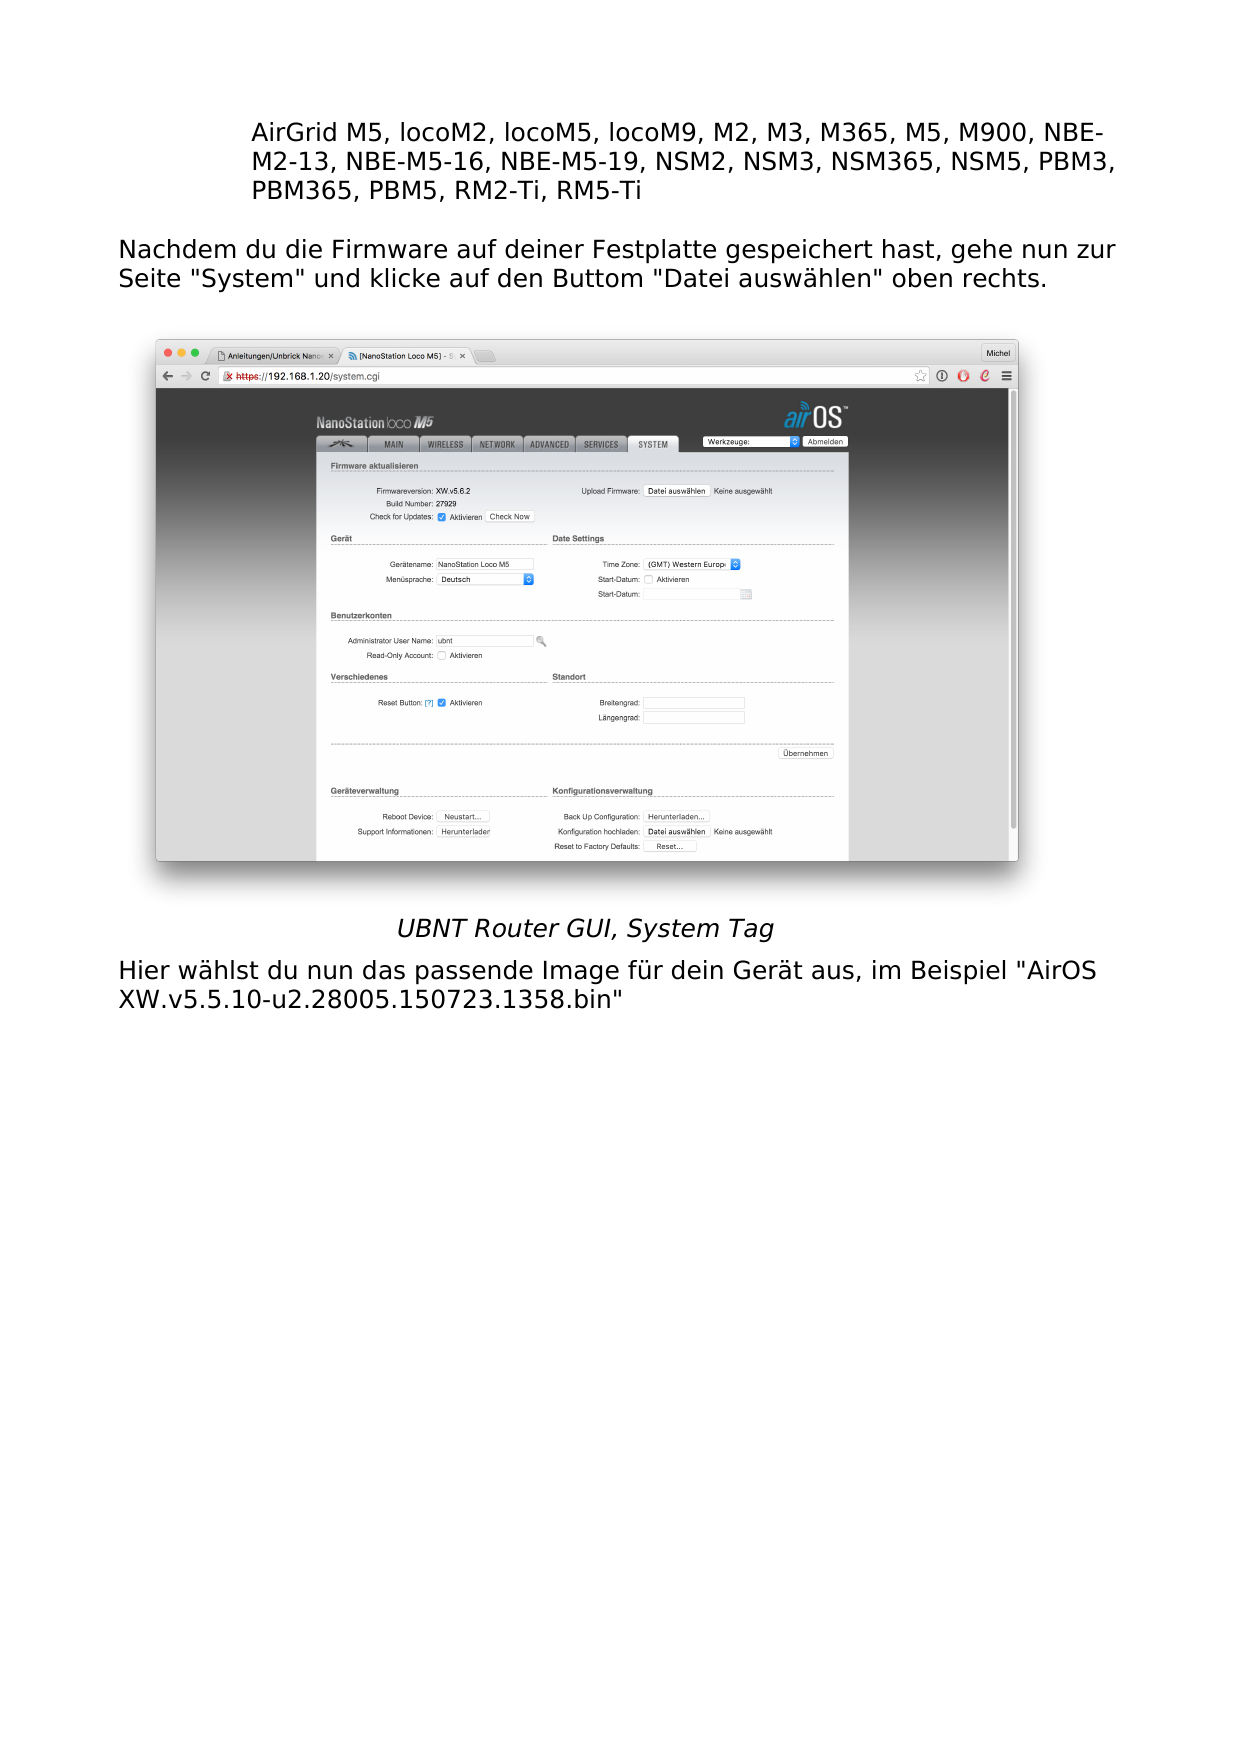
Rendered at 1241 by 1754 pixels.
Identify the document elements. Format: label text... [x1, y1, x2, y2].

text UBNT Router GUI, System Tag [118, 915, 1056, 944]
picture [118, 318, 1056, 915]
text Nachdem du die Firmware auf deiner Festplatte gespeichert hast, gehe nun zur Seite "System" und klicke auf den Buttom "Datei auswählen" oben rechts. [118, 235, 1122, 293]
text Hier wählst du nun das passende Image für dein Gerät aus, im Beispiel "AirOS XW.v5.5.10-u2.28005.150723.1358.bin" [118, 956, 1122, 1014]
list AirGrid M5, locoM2, locoM5, locoM9, M2, M3, M365, M5, M900, NBE-M2-13, NBE-M5-16, NBE-M5-19, NSM2, NSM3, NSM365, NSM5, PBM3, PBM365, PBM5, RM2-Ti, RM5-Ti [236, 118, 1122, 206]
